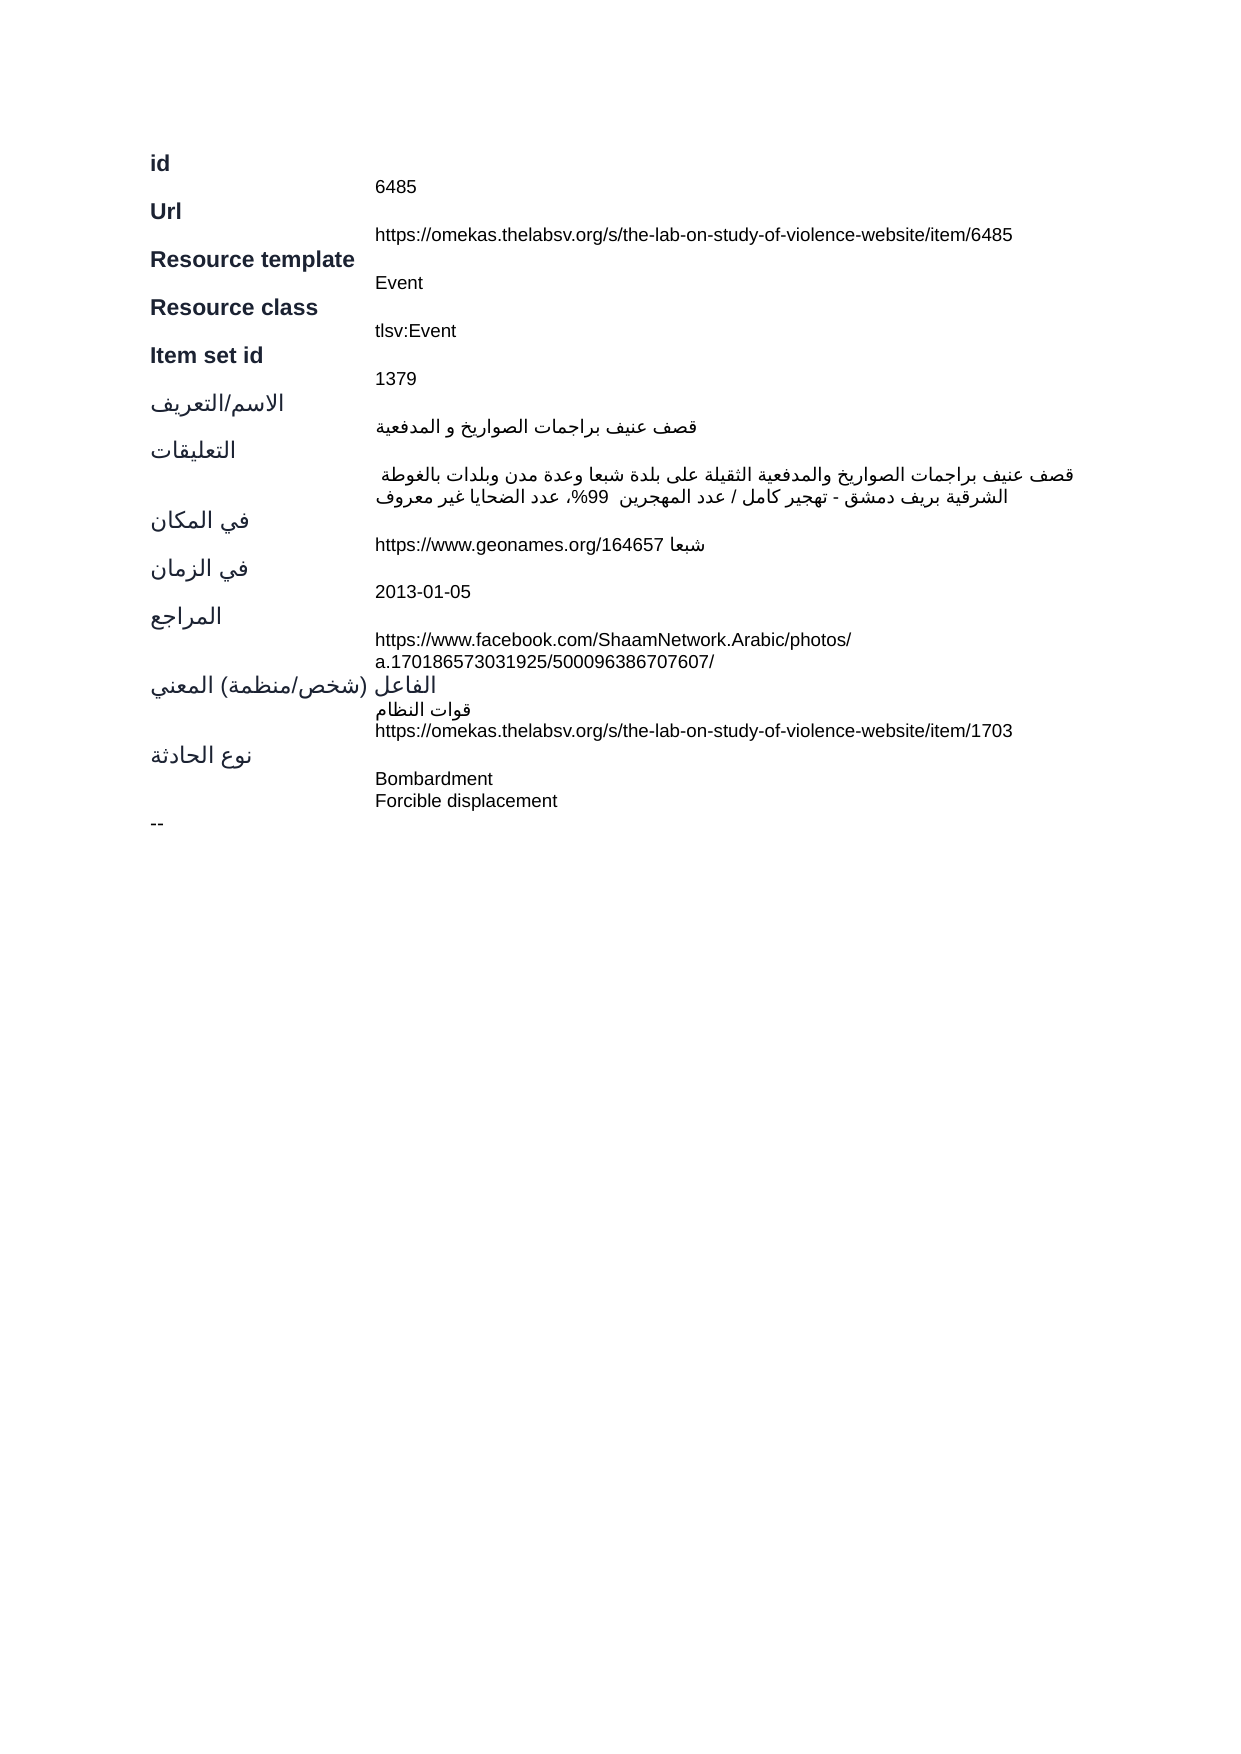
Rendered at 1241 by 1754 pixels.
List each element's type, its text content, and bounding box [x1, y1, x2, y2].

text نوع الحادثة [150, 742, 1090, 768]
text قوات النظام [375, 699, 1090, 720]
text Resource class [150, 294, 1090, 320]
text Event [375, 272, 1090, 294]
text 2013-01-05 [375, 581, 1090, 603]
text قصف عنيف براجمات الصواريخ والمدفعية الثقيلة على بلدة شبعا وعدة مدن وبلدات بالغوطة الشرقية بريف دمشق - تهجير كامل / عدد المهجرين 99%، عدد الضحايا غير معروف [375, 464, 1090, 507]
text https://www.geonames.org/164657 شبعا [375, 533, 1090, 555]
text Bombardment [375, 768, 1090, 790]
text id [150, 150, 1090, 176]
text Forcible displacement [375, 790, 1090, 811]
text Resource template [150, 246, 1090, 272]
text الفاعل (شخص/منظمة) المعني [150, 672, 1090, 699]
text 1379 [375, 368, 1090, 389]
text التعليقات [150, 437, 1090, 464]
text Item set id [150, 342, 1090, 368]
text https://omekas.thelabsv.org/s/the-lab-on-study-of-violence-website/item/6485 [375, 224, 1090, 246]
text المراجع [150, 603, 1090, 629]
text https://www.facebook.com/ShaamNetwork.Arabic/photos/a.170186573031925/500096386707607/ [375, 629, 1090, 672]
text في المكان [150, 507, 1090, 533]
text tlsv:Event [375, 320, 1090, 342]
text 6485 [375, 176, 1090, 198]
text https://omekas.thelabsv.org/s/the-lab-on-study-of-violence-website/item/1703 [375, 720, 1090, 742]
text قصف عنيف براجمات الصواريخ و المدفعية [375, 416, 1090, 437]
text في الزمان [150, 555, 1090, 581]
text Url [150, 198, 1090, 224]
text -- [150, 811, 1090, 835]
text الاسم/التعريف [150, 389, 1090, 416]
